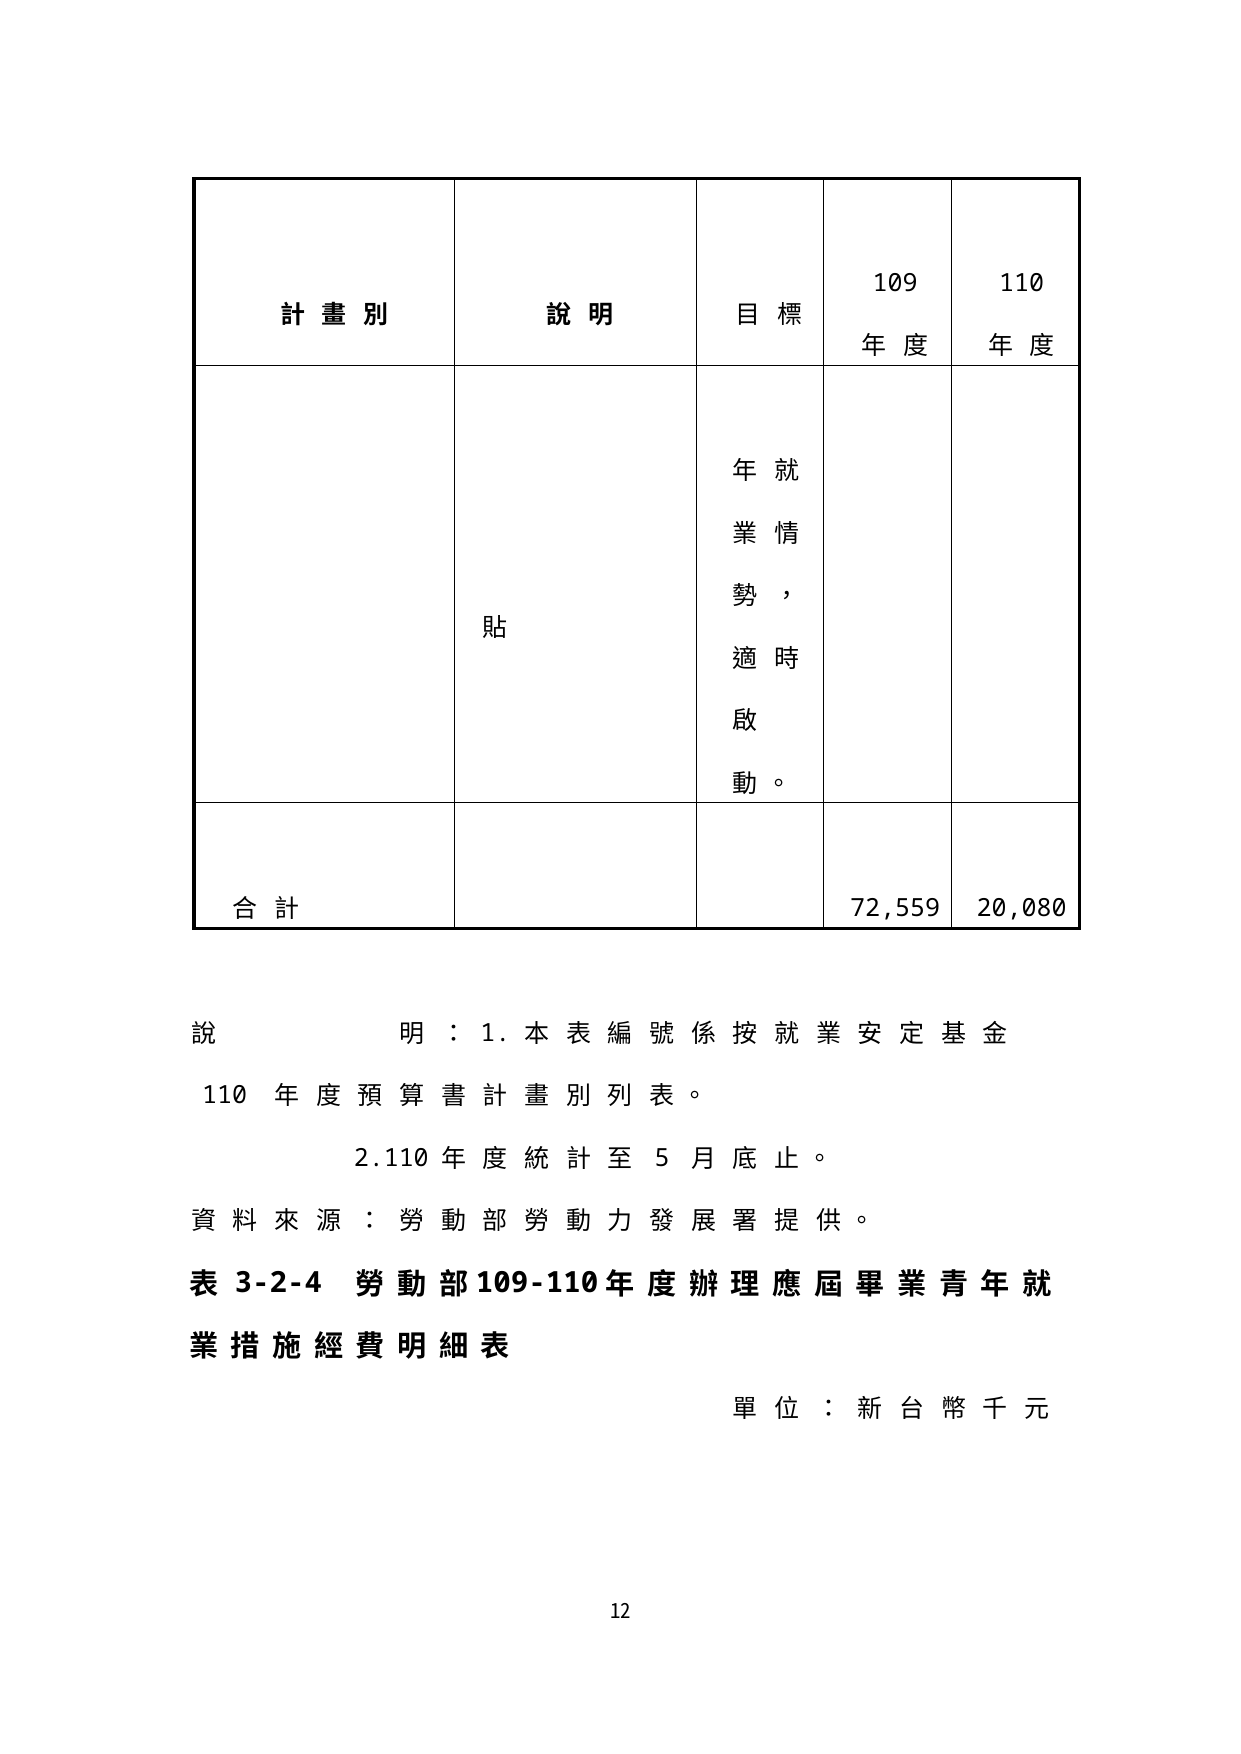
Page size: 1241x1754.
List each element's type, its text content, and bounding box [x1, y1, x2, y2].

text 資料來源：勞動部勞動力發展署提供。 [183, 1177, 1058, 1240]
table_header 說明 [455, 180, 696, 365]
table_cell - [952, 366, 1078, 802]
table_cell 合計 [196, 803, 454, 927]
table_header 110年度 [952, 180, 1078, 365]
table_cell - [824, 366, 951, 802]
text 2.110年度統計至5月底止。 [183, 1115, 1058, 1177]
text 說 明：1.本表編號係按就業安定基金110年度預算書計畫別列表。 [183, 990, 1058, 1115]
table_cell [697, 803, 823, 927]
text 表3-2-4 勞動部109-110年度辦理應屆畢業青年就業措施經費明細表 [183, 1240, 1058, 1365]
table_cell [455, 803, 696, 927]
table_header 計畫別 [196, 180, 454, 365]
table_cell 貼 [455, 366, 696, 802]
table_cell 20,080 [952, 803, 1078, 927]
table_header 目標 [697, 180, 823, 365]
table_cell 年就業情勢，適時啟動。 [697, 366, 823, 802]
table_header 109年度 [824, 180, 951, 365]
table_cell [196, 366, 454, 802]
text 單位：新台幣千元 [183, 1365, 1058, 1427]
table_cell 72,559 [824, 803, 951, 927]
